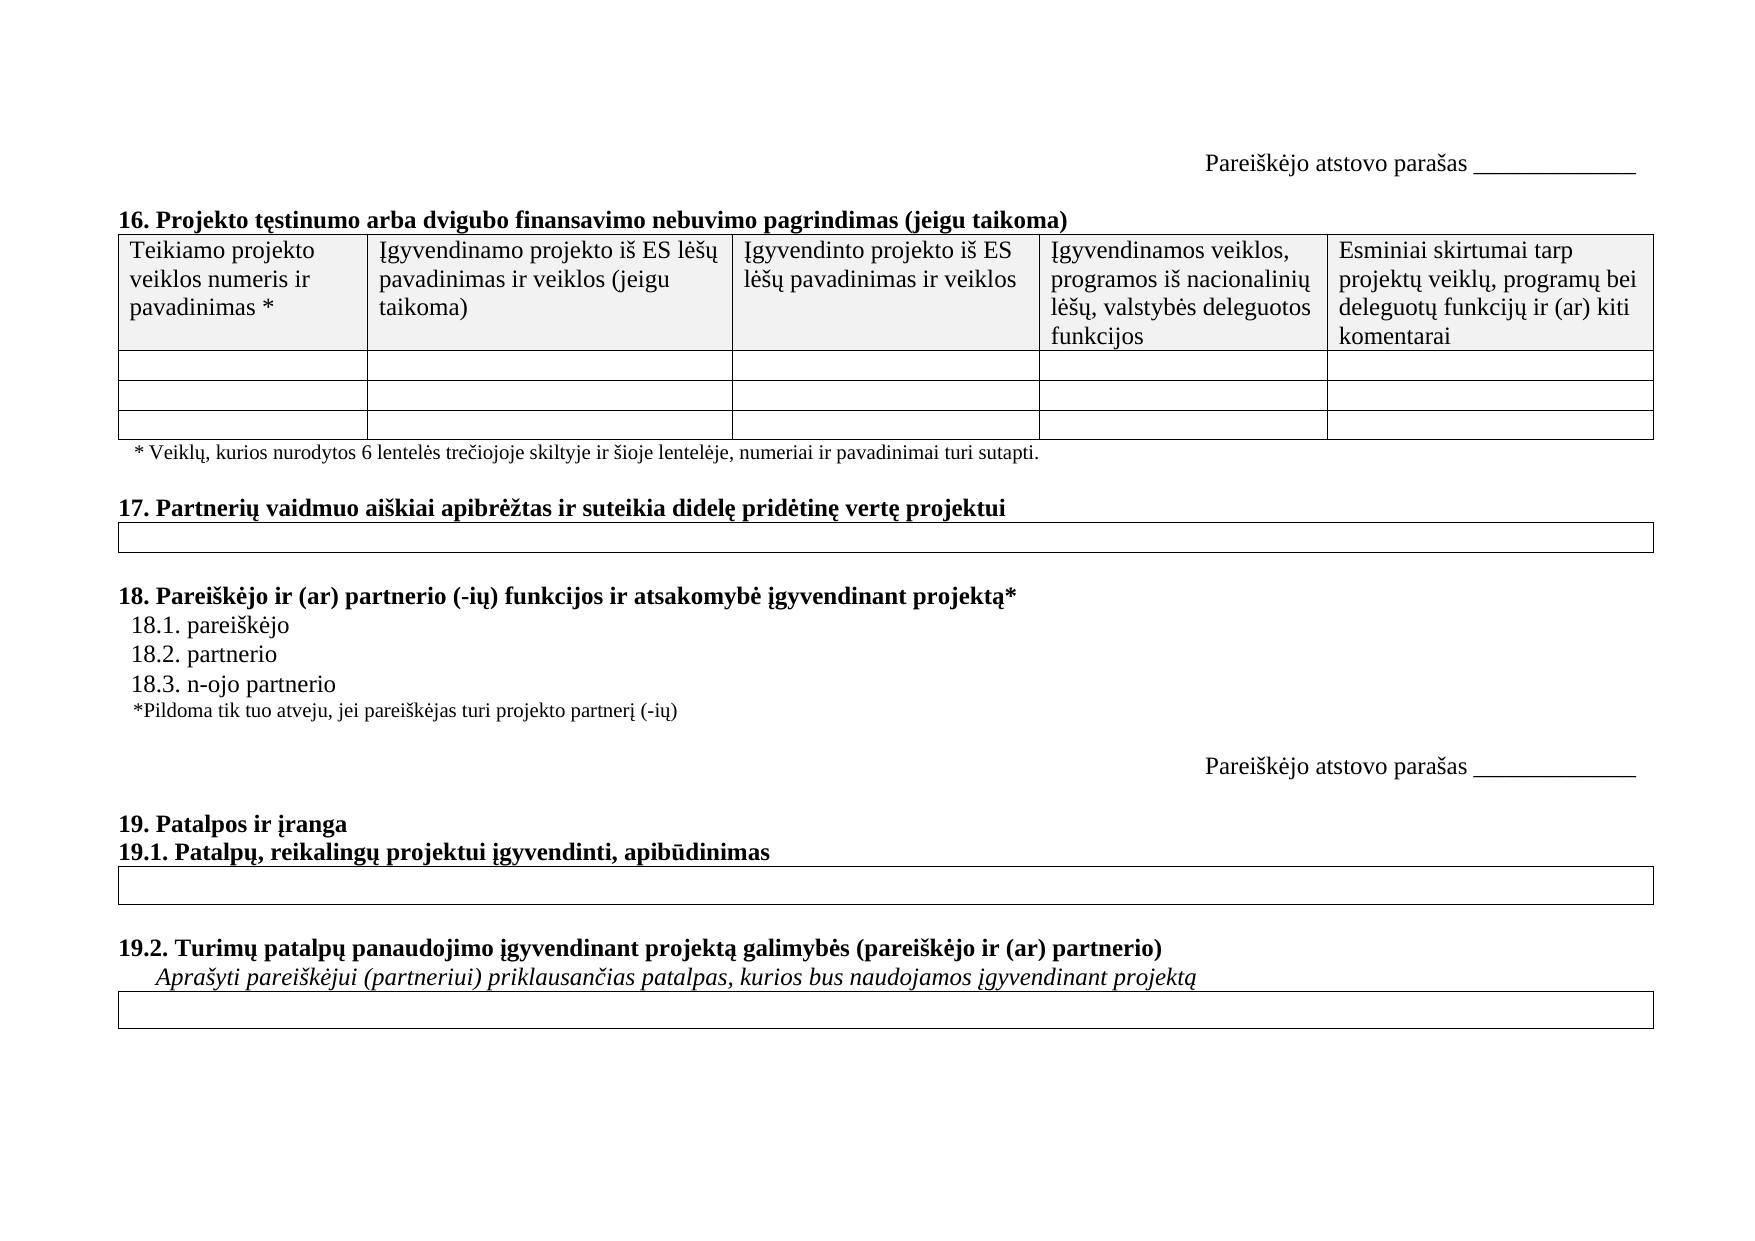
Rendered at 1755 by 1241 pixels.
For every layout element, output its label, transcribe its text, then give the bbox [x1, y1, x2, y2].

table_cell [733, 411, 1039, 439]
text 19. Patalpos ir įranga [118, 809, 1636, 837]
text Pareiškėjo atstovo parašas _____________ [118, 751, 1636, 780]
table_cell [1040, 411, 1327, 439]
text 16. Projekto tęstinumo arba dvigubo finansavimo nebuvimo pagrindimas (jeigu taikoma) [118, 205, 1636, 234]
table_header [119, 523, 1653, 552]
text *Pildoma tik tuo atveju, jei pareiškėjas turi projekto partnerį (-ių) [133, 698, 1636, 722]
text 17. Partnerių vaidmuo aiškiai apibrėžtas ir suteikia didelę pridėtinę vertę projektui [118, 493, 1636, 522]
text 18. Pareiškėjo ir (ar) partnerio (-ių) funkcijos ir atsakomybė įgyvendinant projektą* [118, 581, 1636, 610]
table_header 18.1. pareiškėjo [118, 610, 1653, 639]
text * Veiklų, kurios nurodytos 6 lentelės trečiojoje skiltyje ir šioje lentelėje, numeriai ir pavadinimai turi sutapti. [118, 440, 1636, 464]
table_cell 18.2. partnerio [118, 639, 1653, 669]
table_header [119, 867, 1653, 903]
table_cell [119, 381, 367, 409]
text 19.2. Turimų patalpų panaudojimo įgyvendinant projektą galimybės (pareiškėjo ir (ar) partnerio) [118, 933, 1636, 962]
table_header Teikiamo projekto veiklos numeris ir pavadinimas * [119, 235, 367, 350]
table_header [119, 992, 1653, 1028]
table_cell 18.3. n-ojo partnerio [118, 669, 1653, 698]
table_header Įgyvendinto projekto iš ES lėšų pavadinimas ir veiklos [733, 235, 1039, 350]
table_header Įgyvendinamo projekto iš ES lėšų pavadinimas ir veiklos (jeigu taikoma) [368, 235, 732, 350]
text Pareiškėjo atstovo parašas _____________ [118, 148, 1636, 176]
table_cell [119, 411, 367, 439]
table_header Įgyvendinamos veiklos, programos iš nacionalinių lėšų, valstybės deleguotos funkcijos [1040, 235, 1327, 350]
table_cell [1328, 351, 1653, 380]
table_cell [1040, 351, 1327, 380]
table_cell [119, 351, 367, 380]
table_cell [1040, 381, 1327, 409]
table_cell [733, 381, 1039, 409]
text Aprašyti pareiškėjui (partneriui) priklausančias patalpas, kurios bus naudojamos įgyvendinant projektą [118, 962, 1636, 991]
table_header Esminiai skirtumai tarp projektų veiklų, programų bei deleguotų funkcijų ir (ar) kiti komentarai [1328, 235, 1653, 350]
table_cell [368, 381, 732, 409]
table_cell [1328, 381, 1653, 409]
table_cell [1328, 411, 1653, 439]
text 19.1. Patalpų, reikalingų projektui įgyvendinti, apibūdinimas [118, 837, 1636, 866]
table_cell [368, 411, 732, 439]
table_cell [733, 351, 1039, 380]
table_cell [368, 351, 732, 380]
